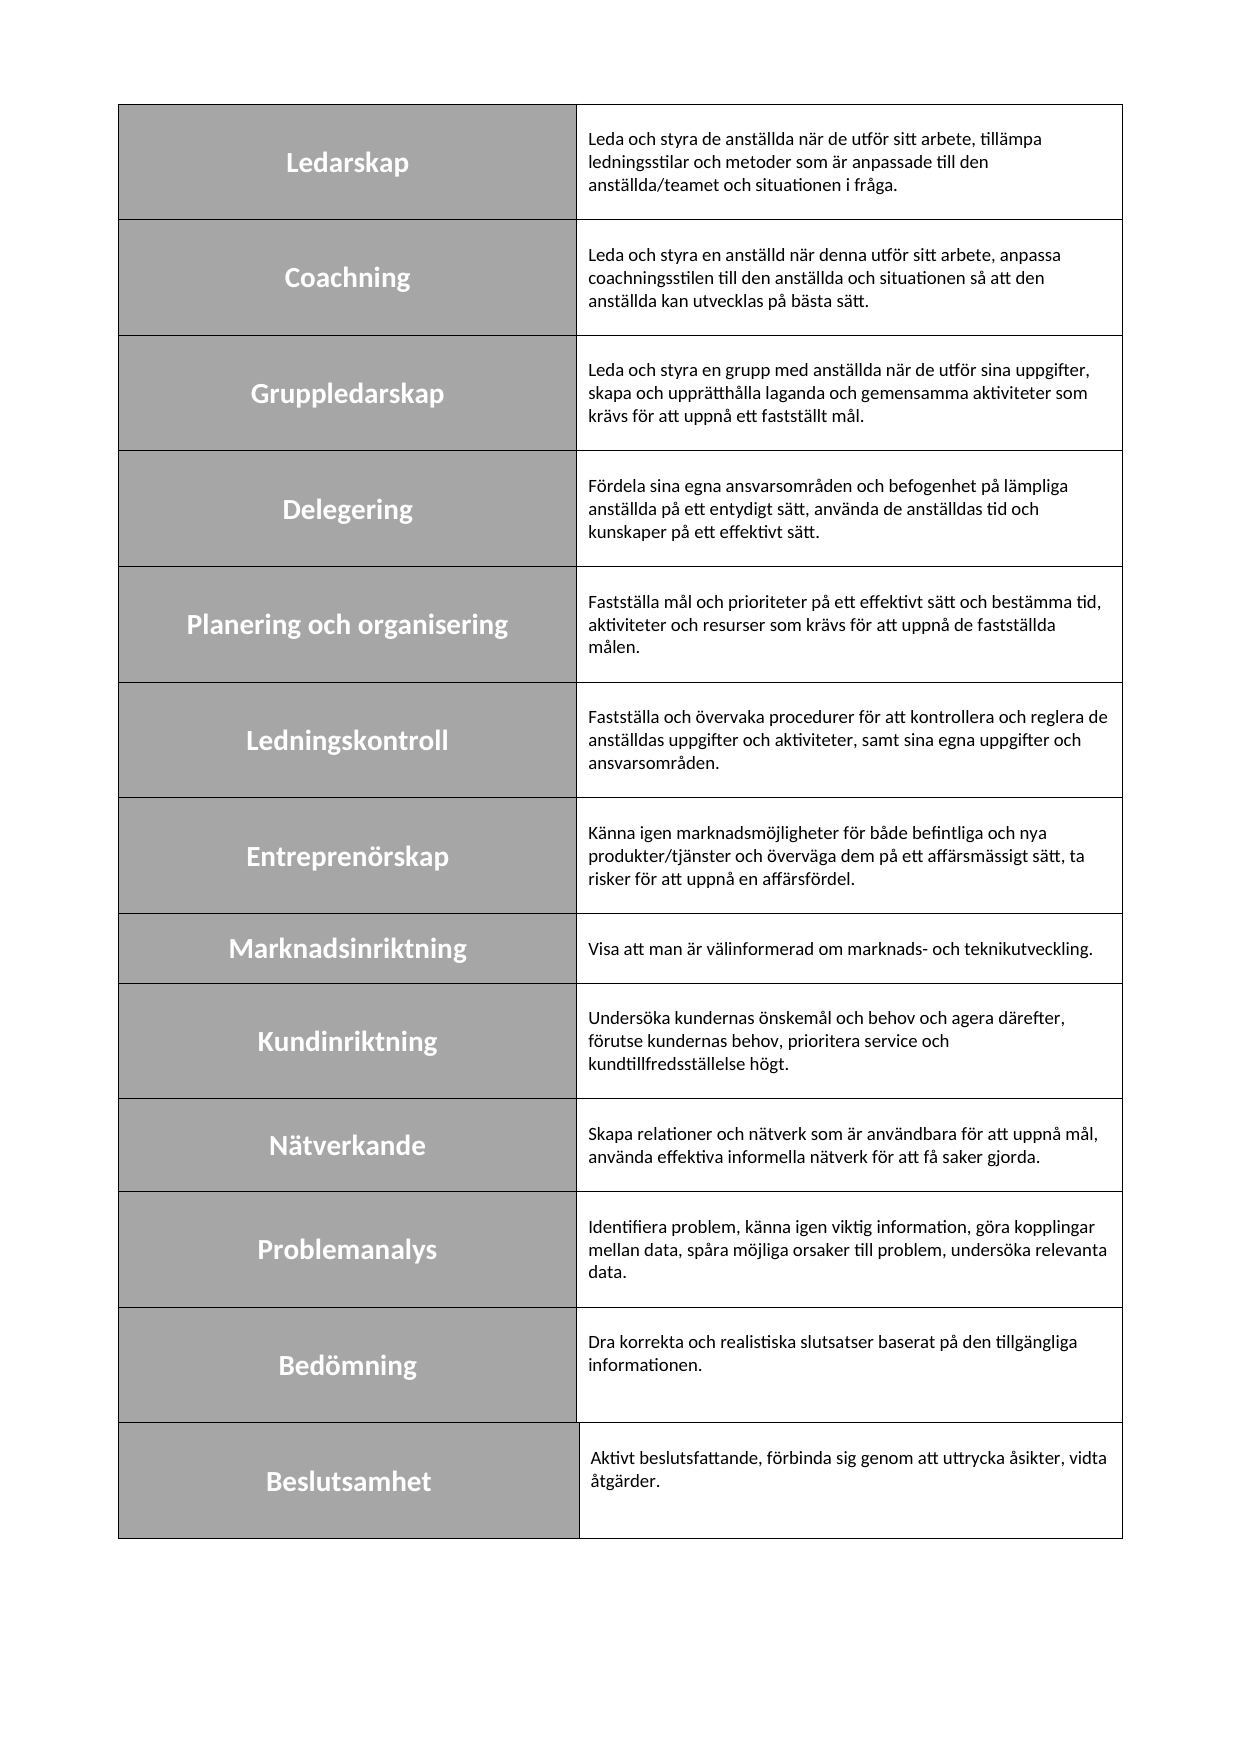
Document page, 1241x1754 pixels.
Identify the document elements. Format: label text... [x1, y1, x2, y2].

table_cell Delegering [119, 451, 576, 566]
table_cell Identifiera problem, känna igen viktig information, göra kopplingar mellan data, spåra möjliga orsaker till problem, undersöka relevanta data. [577, 1192, 1122, 1307]
table_cell Dra korrekta och realistiska slutsatser baserat på den tillgängliga informationen. [577, 1308, 1122, 1422]
table_cell Aktivt beslutsfattande, förbinda sig genom att uttrycka åsikter, vidta åtgärder. [580, 1423, 1122, 1538]
table_cell Marknadsinriktning [119, 914, 576, 983]
table_cell Entreprenörskap [119, 798, 576, 913]
table_cell Beslutsamhet [119, 1423, 579, 1538]
table_header Leda och styra de anställda när de utför sitt arbete, tillämpa ledningsstilar och metoder som är anpassade till den anställda/teamet och situationen i fråga. [577, 105, 1122, 219]
table_cell Kundinriktning [119, 984, 576, 1098]
table_cell Fastställa och övervaka procedurer för att kontrollera och reglera de anställdas uppgifter och aktiviteter, samt sina egna uppgifter och ansvarsområden. [577, 683, 1122, 797]
table_cell Ledningskontroll [119, 683, 576, 797]
table_cell Leda och styra en anställd när denna utför sitt arbete, anpassa coachningsstilen till den anställda och situationen så att den anställda kan utvecklas på bästa sätt. [577, 220, 1122, 335]
table_cell Skapa relationer och nätverk som är användbara för att uppnå mål, använda effektiva informella nätverk för att få saker gjorda. [577, 1099, 1122, 1191]
table_cell Undersöka kundernas önskemål och behov och agera därefter, förutse kundernas behov, prioritera service och kundtillfredsställelse högt. [577, 984, 1122, 1098]
table_cell Leda och styra en grupp med anställda när de utför sina uppgifter, skapa och upprätthålla laganda och gemensamma aktiviteter som krävs för att uppnå ett fastställt mål. [577, 336, 1122, 450]
table_cell Planering och organisering [119, 567, 576, 682]
table_cell Bedömning [119, 1308, 576, 1422]
table_cell Nätverkande [119, 1099, 576, 1191]
table_cell Coachning [119, 220, 576, 335]
table_cell Problemanalys [119, 1192, 576, 1307]
table_cell Fördela sina egna ansvarsområden och befogenhet på lämpliga anställda på ett entydigt sätt, använda de anställdas tid och kunskaper på ett effektivt sätt. [577, 451, 1122, 566]
table_cell Fastställa mål och prioriteter på ett effektivt sätt och bestämma tid, aktiviteter och resurser som krävs för att uppnå de fastställda målen. [577, 567, 1122, 682]
table_cell Känna igen marknadsmöjligheter för både befintliga och nya produkter/tjänster och överväga dem på ett affärsmässigt sätt, ta risker för att uppnå en affärsfördel. [577, 798, 1122, 913]
table_cell Gruppledarskap [119, 336, 576, 450]
table_cell Visa att man är välinformerad om marknads- och teknikutveckling. [577, 914, 1122, 983]
table_header Ledarskap [119, 105, 576, 219]
